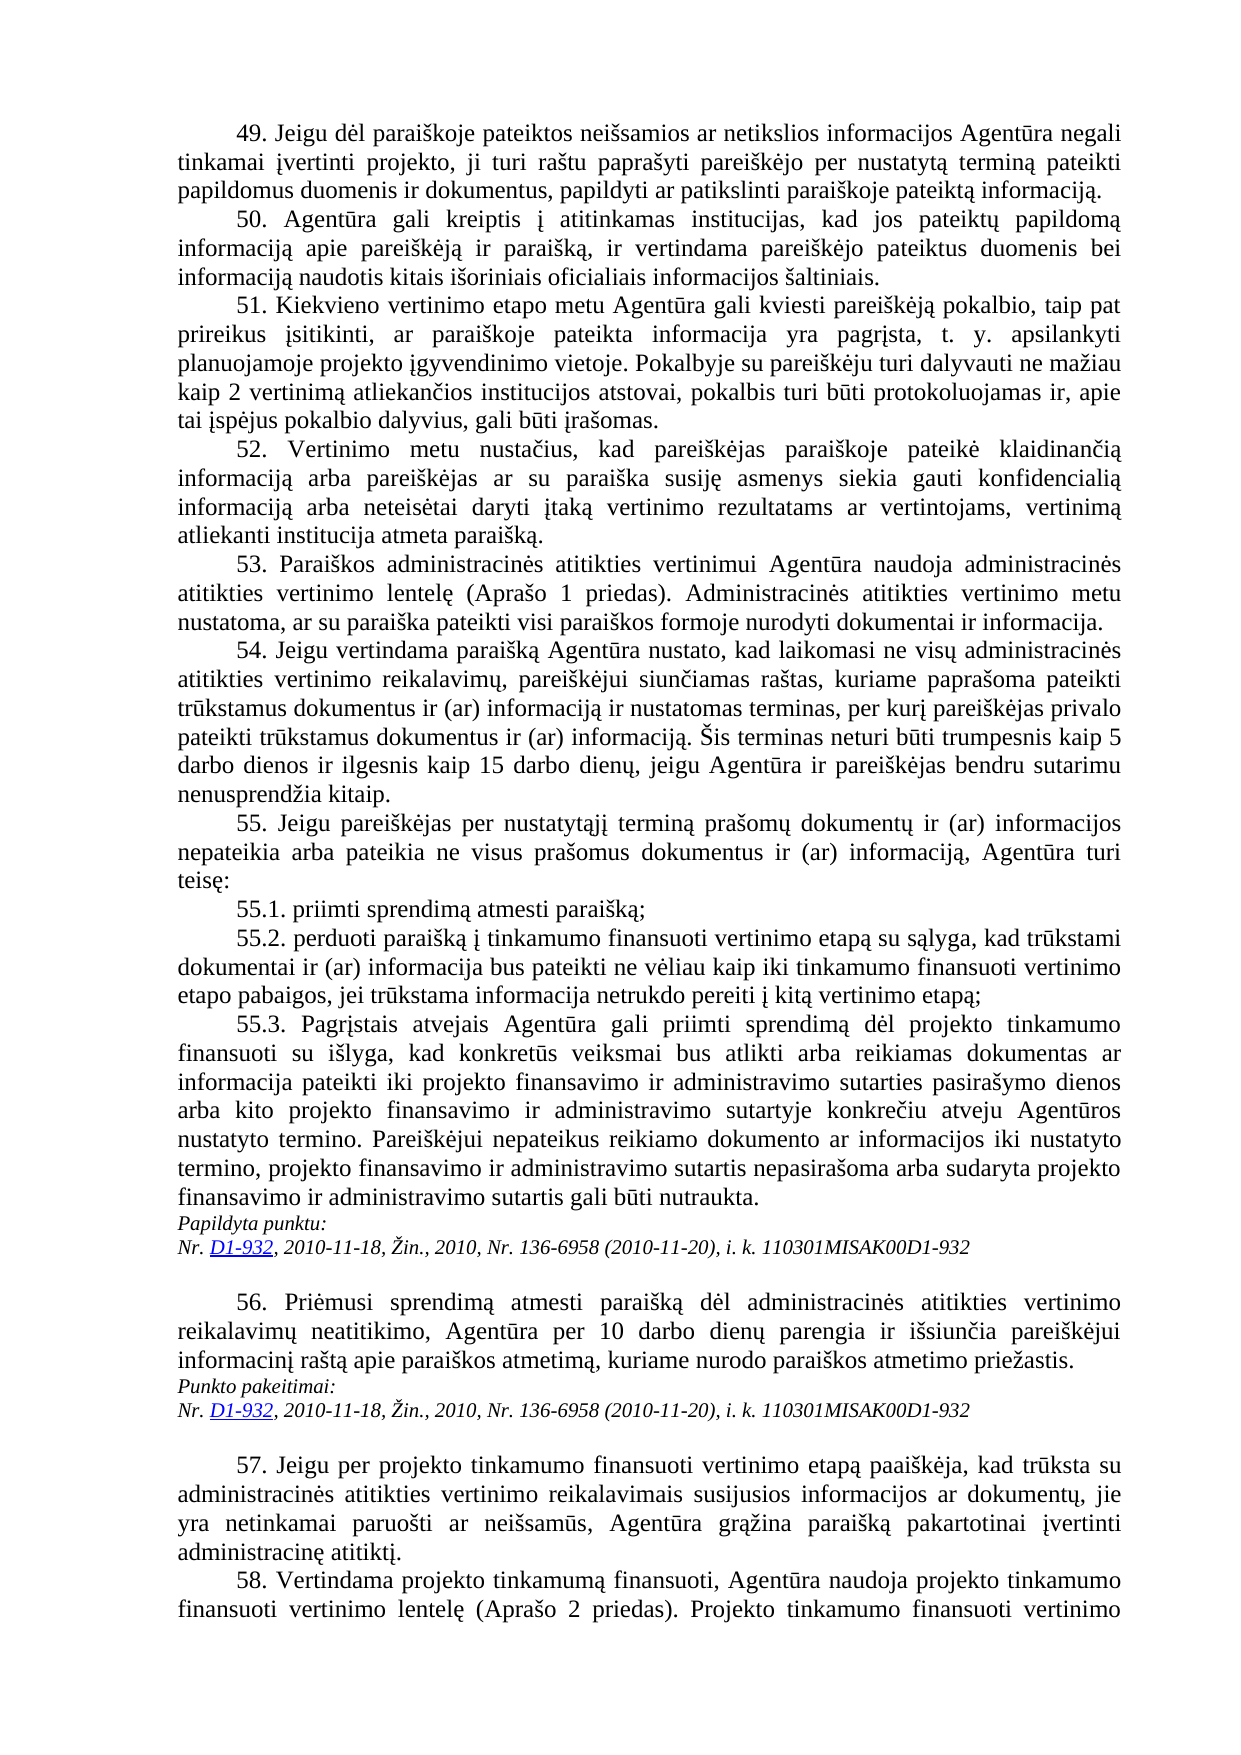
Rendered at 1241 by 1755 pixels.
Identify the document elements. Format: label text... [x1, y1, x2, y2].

text 55.2. perduoti paraišką į tinkamumo finansuoti vertinimo etapą su sąlyga, kad trūkstami dokumentai ir (ar) informacija bus pateikti ne vėliau kaip iki tinkamumo finansuoti vertinimo etapo pabaigos, jei trūkstama informacija netrukdo pereiti į kitą vertinimo etapą; [177, 923, 1122, 1009]
text 56. Priėmusi sprendimą atmesti paraišką dėl administracinės atitikties vertinimo reikalavimų neatitikimo, Agentūra per 10 darbo dienų parengia ir išsiunčia pareiškėjui informacinį raštą apie paraiškos atmetimą, kuriame nurodo paraiškos atmetimo priežastis. [177, 1287, 1122, 1374]
text 54. Jeigu vertindama paraišką Agentūra nustato, kad laikomasi ne visų administracinės atitikties vertinimo reikalavimų, pareiškėjui siunčiamas raštas, kuriame paprašoma pateikti trūkstamus dokumentus ir (ar) informaciją ir nustatomas terminas, per kurį pareiškėjas privalo pateikti trūkstamus dokumentus ir (ar) informaciją. Šis terminas neturi būti trumpesnis kaip 5 darbo dienos ir ilgesnis kaip 15 darbo dienų, jeigu Agentūra ir pareiškėjas bendru sutarimu nenusprendžia kitaip. [177, 636, 1122, 808]
text 50. Agentūra gali kreiptis į atitinkamas institucijas, kad jos pateiktų papildomą informaciją apie pareiškėją ir paraišką, ir vertindama pareiškėjo pateiktus duomenis bei informaciją naudotis kitais išoriniais oficialiais informacijos šaltiniais. [177, 204, 1122, 291]
text Papildyta punktu: [177, 1211, 1122, 1235]
text 58. Vertindama projekto tinkamumą finansuoti, Agentūra naudoja projekto tinkamumo finansuoti vertinimo lentelę (Aprašo 2 priedas). Projekto tinkamumo finansuoti vertinimo [177, 1566, 1122, 1623]
text 53. Paraiškos administracinės atitikties vertinimui Agentūra naudoja administracinės atitikties vertinimo lentelę (Aprašo 1 priedas). Administracinės atitikties vertinimo metu nustatoma, ar su paraiška pateikti visi paraiškos formoje nurodyti dokumentai ir informacija. [177, 549, 1122, 636]
text 51. Kiekvieno vertinimo etapo metu Agentūra gali kviesti pareiškėją pokalbio, taip pat prireikus įsitikinti, ar paraiškoje pateikta informacija yra pagrįsta, t. y. apsilankyti planuojamoje projekto įgyvendinimo vietoje. Pokalbyje su pareiškėju turi dalyvauti ne mažiau kaip 2 vertinimą atliekančios institucijos atstovai, pokalbis turi būti protokoluojamas ir, apie tai įspėjus pokalbio dalyvius, gali būti įrašomas. [177, 291, 1122, 434]
text 49. Jeigu dėl paraiškoje pateiktos neišsamios ar netikslios informacijos Agentūra negali tinkamai įvertinti projekto, ji turi raštu paprašyti pareiškėjo per nustatytą terminą pateikti papildomus duomenis ir dokumentus, papildyti ar patikslinti paraiškoje pateiktą informaciją. [177, 118, 1122, 204]
text 57. Jeigu per projekto tinkamumo finansuoti vertinimo etapą paaiškėja, kad trūksta su administracinės atitikties vertinimo reikalavimais susijusios informacijos ar dokumentų, jie yra netinkamai paruošti ar neišsamūs, Agentūra grąžina paraišką pakartotinai įvertinti administracinę atitiktį. [177, 1451, 1122, 1566]
text 52. Vertinimo metu nustačius, kad pareiškėjas paraiškoje pateikė klaidinančią informaciją arba pareiškėjas ar su paraiška susiję asmenys siekia gauti konfidencialią informaciją arba neteisėtai daryti įtaką vertinimo rezultatams ar vertintojams, vertinimą atliekanti institucija atmeta paraišką. [177, 434, 1122, 549]
text 55. Jeigu pareiškėjas per nustatytąjį terminą prašomų dokumentų ir (ar) informacijos nepateikia arba pateikia ne visus prašomus dokumentus ir (ar) informaciją, Agentūra turi teisę: [177, 808, 1122, 894]
text Nr. D1-932, 2010-11-18, Žin., 2010, Nr. 136-6958 (2010-11-20), i. k. 110301MISAK00D1-932 [177, 1235, 1122, 1259]
text 55.3. Pagrįstais atvejais Agentūra gali priimti sprendimą dėl projekto tinkamumo finansuoti su išlyga, kad konkretūs veiksmai bus atlikti arba reikiamas dokumentas ar informacija pateikti iki projekto finansavimo ir administravimo sutarties pasirašymo dienos arba kito projekto finansavimo ir administravimo sutartyje konkrečiu atveju Agentūros nustatyto termino. Pareiškėjui nepateikus reikiamo dokumento ar informacijos iki nustatyto termino, projekto finansavimo ir administravimo sutartis nepasirašoma arba sudaryta projekto finansavimo ir administravimo sutartis gali būti nutraukta. [177, 1009, 1122, 1211]
text 55.1. priimti sprendimą atmesti paraišką; [177, 894, 1122, 923]
text Punkto pakeitimai: [177, 1374, 1122, 1398]
text Nr. D1-932, 2010-11-18, Žin., 2010, Nr. 136-6958 (2010-11-20), i. k. 110301MISAK00D1-932 [177, 1398, 1122, 1422]
